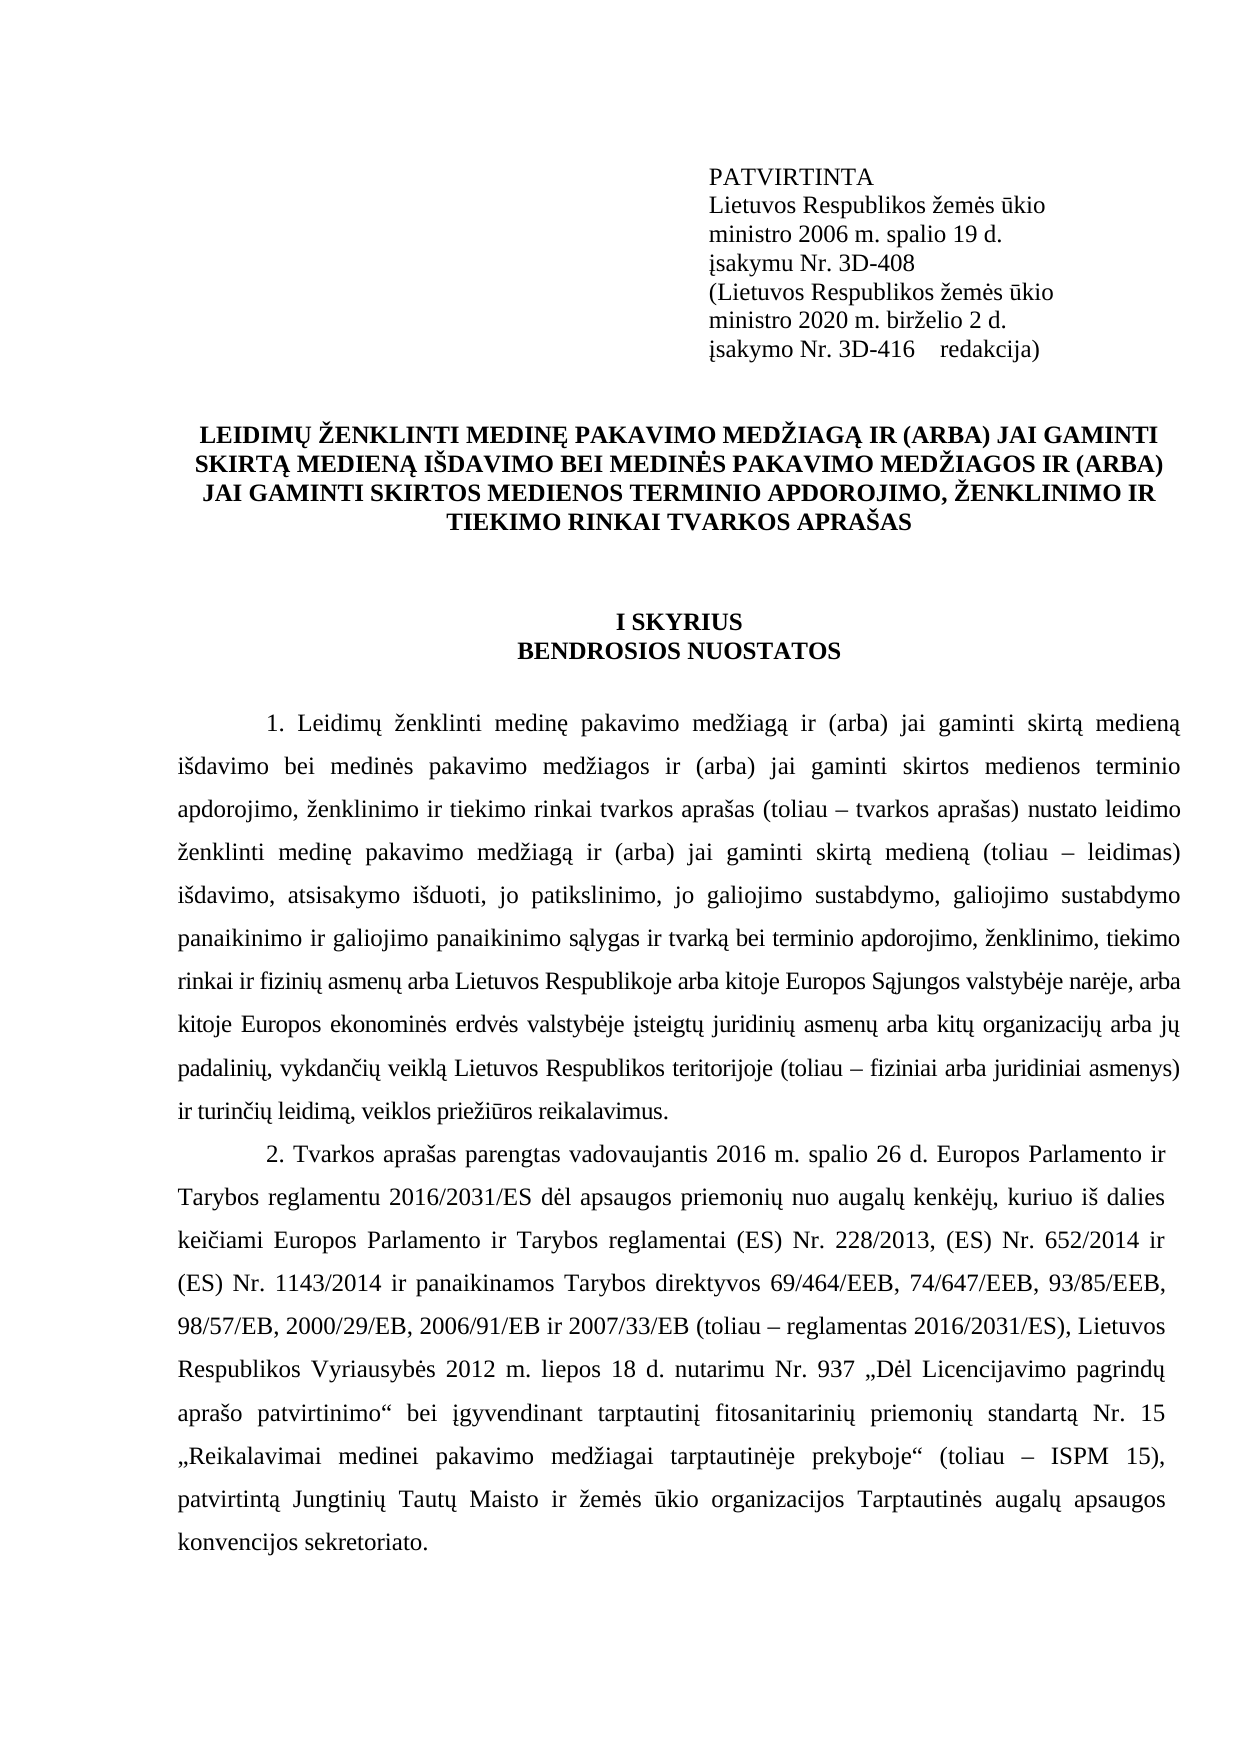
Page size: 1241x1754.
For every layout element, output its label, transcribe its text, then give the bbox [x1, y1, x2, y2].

text 2. Tvarkos aprašas parengtas vadovaujantis 2016 m. spalio 26 d. Europos Parlamento ir Tarybos reglamentu 2016/2031/ES dėl apsaugos priemonių nuo augalų kenkėjų, kuriuo iš dalies keičiami Europos Parlamento ir Tarybos reglamentai (ES) Nr. 228/2013, (ES) Nr. 652/2014 ir (ES) Nr. 1143/2014 ir panaikinamos Tarybos direktyvos 69/464/EEB, 74/647/EEB, 93/85/EEB, 98/57/EB, 2000/29/EB, 2006/91/EB ir 2007/33/EB (toliau – reglamentas 2016/2031/ES), Lietuvos Respublikos Vyriausybės 2012 m. liepos 18 d. nutarimu Nr. 937 „Dėl Licencijavimo pagrindų aprašo patvirtinimo“ bei įgyvendinant tarptautinį fitosanitarinių priemonių standartą Nr. 15 „Reikalavimai medinei pakavimo medžiagai tarptautinėje prekyboje“ (toliau – ISPM 15), patvirtintą Jungtinių Tautų Maisto ir žemės ūkio organizacijos Tarptautinės augalų apsaugos konvencijos sekretoriato. [177, 1139, 1167, 1556]
text Lietuvos Respublikos žemės ūkio [177, 190, 1181, 219]
text ministro 2006 m. spalio 19 d. [177, 219, 1181, 248]
text I SKYRIUS [177, 607, 1181, 636]
text LeidimŲ ženklinti MEDINĘ PAKAVIMO MEDŽIAGĄ ir (arba) JAI GAMINTI SKIRTĄ medieną išdavimo bei MEDINĖS PAKAVIMO MEDŽIAGOS IR (ARBA) JAI GAMINTI SKIRTOS MEDIENOS TERMINIO APDOROJIMO, ŽENKLINIMO IR TIEKIMO RINKAI TVARKOS APRAŠAS [177, 420, 1181, 535]
text įsakymu Nr. 3D-408 [177, 248, 1181, 277]
text PATVIRTINTA [177, 162, 1181, 190]
text BENDROSIOS NUOSTATOS [177, 636, 1181, 664]
text ministro 2020 m. birželio 2 d. [177, 305, 1167, 334]
text įsakymo Nr. 3D-416 redakcija) [177, 334, 1181, 363]
text (Lietuvos Respublikos žemės ūkio [177, 277, 1181, 305]
text 1. Leidimų ženklinti medinę pakavimo medžiagą ir (arba) jai gaminti skirtą medieną išdavimo bei medinės pakavimo medžiagos ir (arba) jai gaminti skirtos medienos terminio apdorojimo, ženklinimo ir tiekimo rinkai tvarkos aprašas (toliau – tvarkos aprašas) nustato leidimo ženklinti medinę pakavimo medžiagą ir (arba) jai gaminti skirtą medieną (toliau – leidimas) išdavimo, atsisakymo išduoti, jo patikslinimo, jo galiojimo sustabdymo, galiojimo sustabdymo panaikinimo ir galiojimo panaikinimo sąlygas ir tvarką bei terminio apdorojimo, ženklinimo, tiekimo rinkai ir fizinių asmenų arba Lietuvos Respublikoje arba kitoje Europos Sąjungos valstybėje narėje, arba kitoje Europos ekonominės erdvės valstybėje įsteigtų juridinių asmenų arba kitų organizacijų arba jų padalinių, vykdančių veiklą Lietuvos Respublikos teritorijoje (toliau – fiziniai arba juridiniai asmenys) ir turinčių leidimą, veiklos priežiūros reikalavimus. [177, 708, 1181, 1124]
